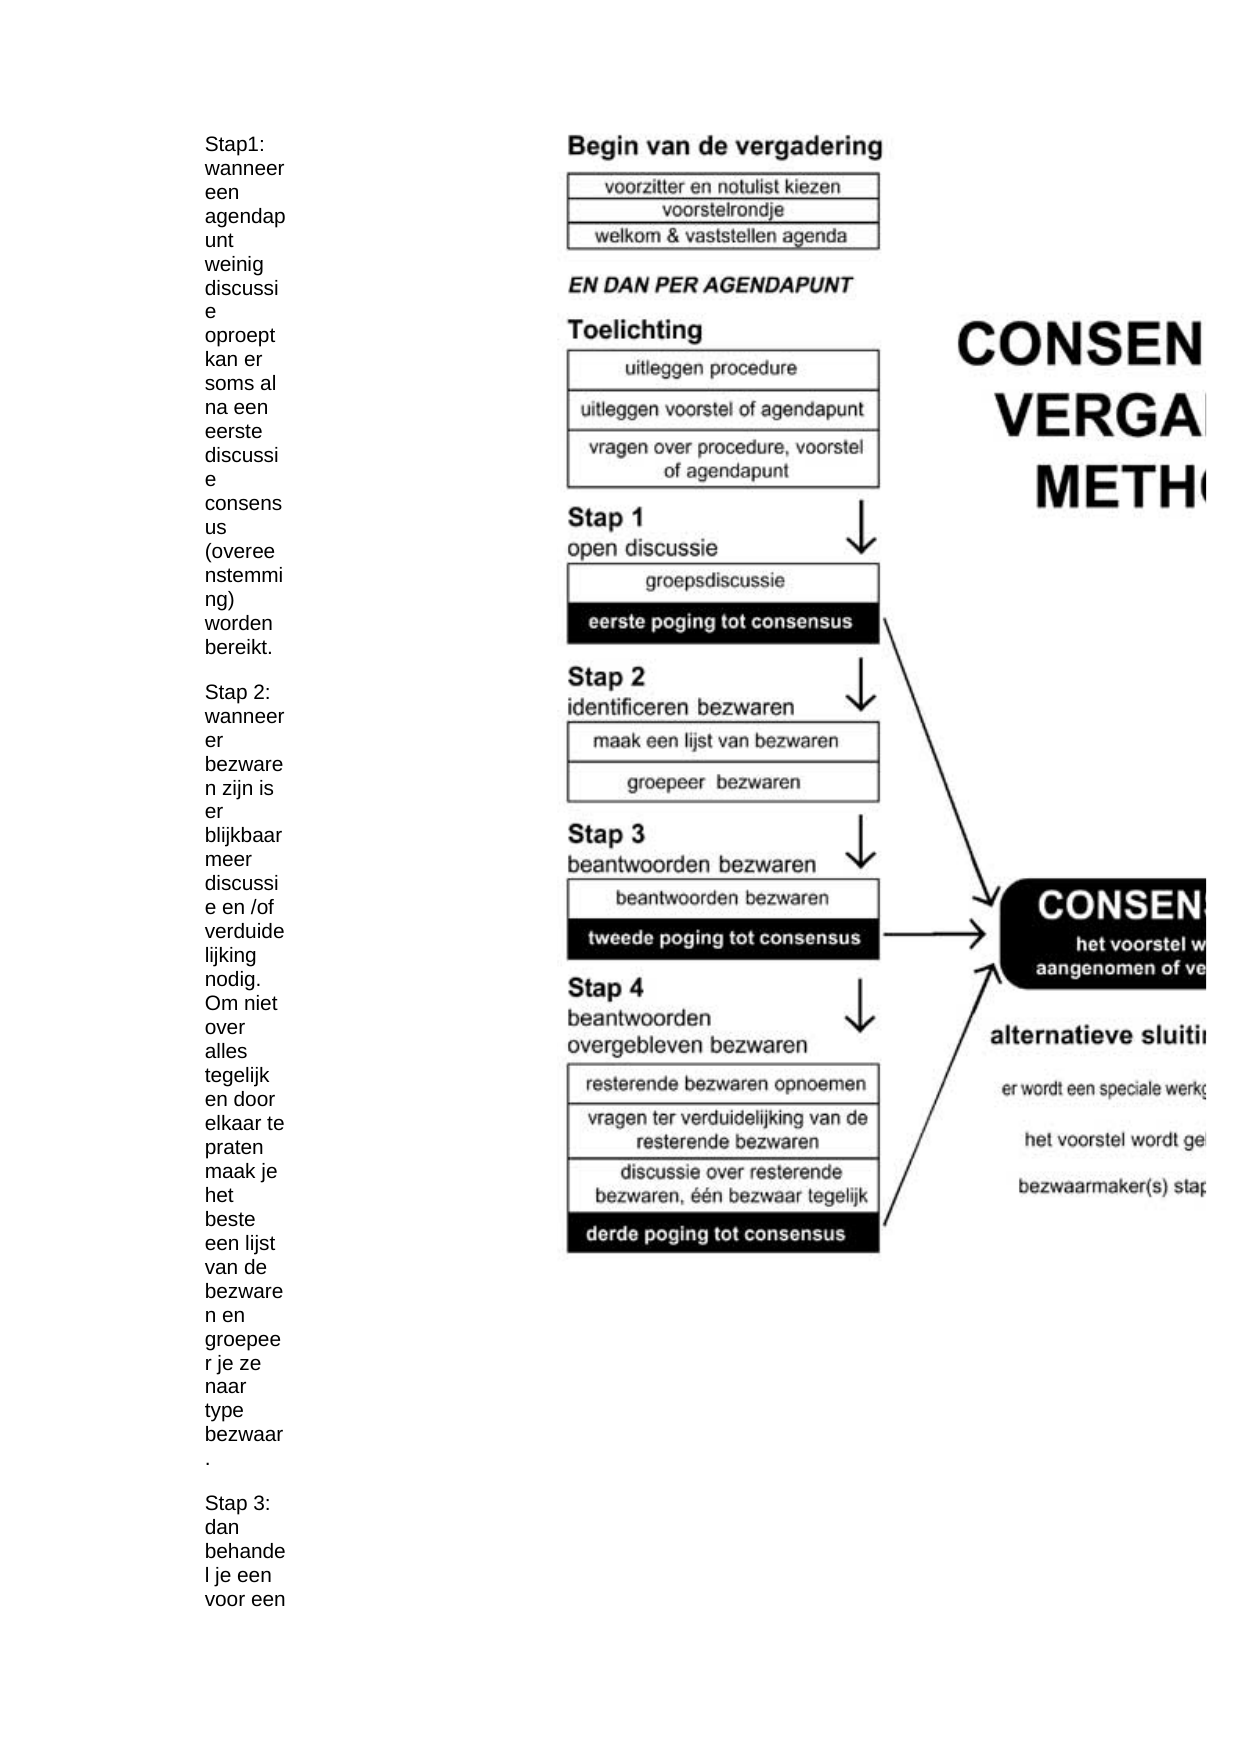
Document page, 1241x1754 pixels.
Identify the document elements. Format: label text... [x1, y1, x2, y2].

table_header Stap1: wanneer een agendapunt weinig discussie oproept kan er soms al na een eerste discussie consensus (overeenstemming) worden bereikt. Stap 2: wanneer er bezwaren zijn is er blijkbaar meer discussie en /of verduidelijking nodig. Om niet over alles tegelijk en door elkaar te praten maak je het beste een lijst van de bezwaren en groepeer je ze naar type bezwaar. Stap 3: dan behandel je een voor een [34, 120, 387, 1612]
table_header [387, 120, 1206, 1612]
